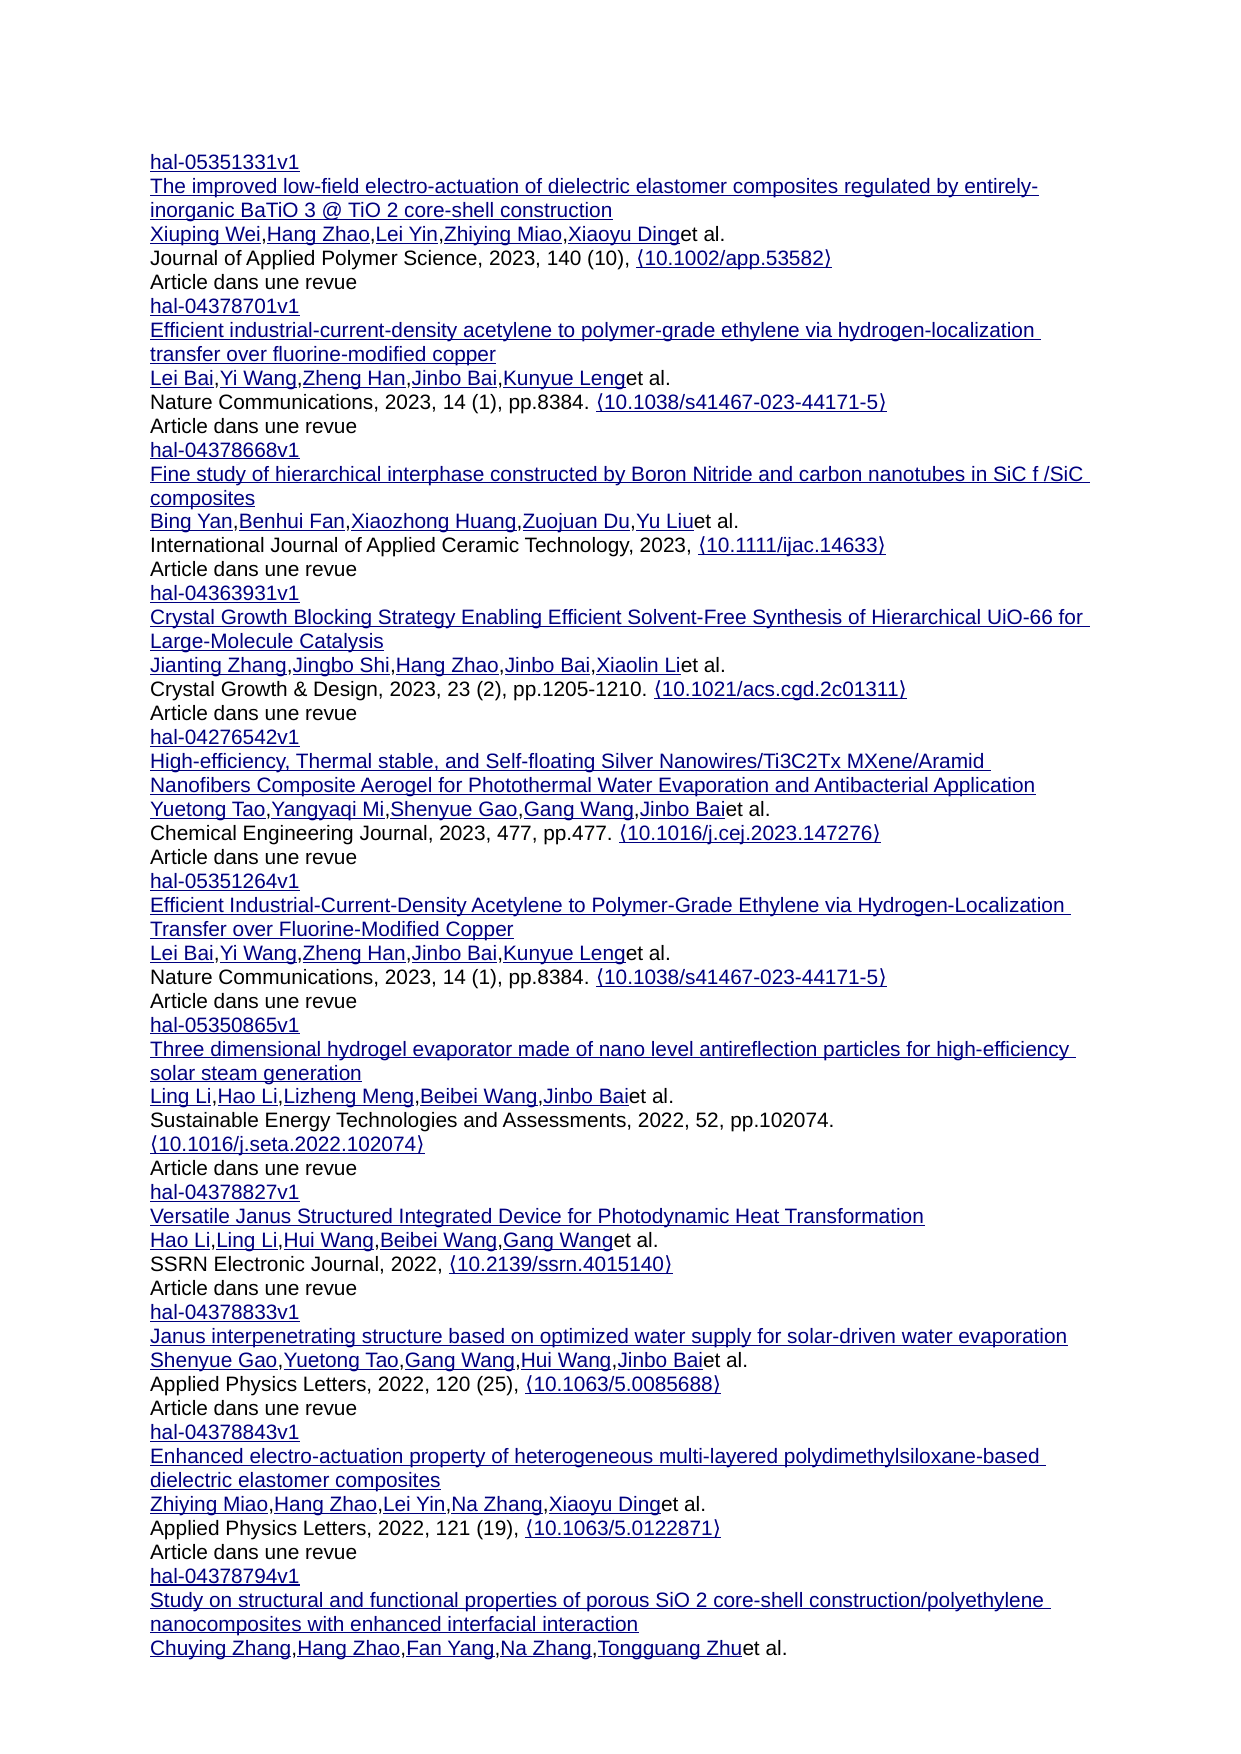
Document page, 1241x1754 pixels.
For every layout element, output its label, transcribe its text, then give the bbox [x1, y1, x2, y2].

table_cell The improved low‐field electro‐actuation of dielectric elastomer composites regulated by entirely‐inorganic BaTiO 3 @ TiO 2 core‐shell construction Xiuping Wei,Hang Zhao,Lei Yin,Zhiying Miao,Xiaoyu Dinget al. Journal of Applied Polymer Science, 2023, 140 (10), ⟨10.1002/app.53582⟩ Article dans une revue hal-04378701v1 [150, 174, 1090, 318]
table_cell Versatile Janus Structured Integrated Device for Photodynamic Heat Transformation Hao Li,Ling Li,Hui Wang,Beibei Wang,Gang Wanget al. SSRN Electronic Journal, 2022, ⟨10.2139/ssrn.4015140⟩ Article dans une revue hal-04378833v1 [150, 1204, 1090, 1324]
table_cell Three dimensional hydrogel evaporator made of nano level antireflection particles for high-efficiency solar steam generation Ling Li,Hao Li,Lizheng Meng,Beibei Wang,Jinbo Baiet al. Sustainable Energy Technologies and Assessments, 2022, 52, pp.102074. ⟨10.1016/j.seta.2022.102074⟩ Article dans une revue hal-04378827v1 [150, 1036, 1090, 1204]
table_cell Crystal Growth Blocking Strategy Enabling Efficient Solvent-Free Synthesis of Hierarchical UiO-66 for [150, 605, 1090, 626]
table_cell composites Bing Yan,Benhui Fan,Xiaozhong Huang,Zuojuan Du,Yu Liuet al. International Journal of Applied Ceramic Technology, 2023, ⟨10.1111/ijac.14633⟩ Article dans une revue hal-04363931v1 [150, 483, 1090, 605]
table_cell Janus interpenetrating structure based on optimized water supply for solar-driven water evaporation Shenyue Gao,Yuetong Tao,Gang Wang,Hui Wang,Jinbo Baiet al. Applied Physics Letters, 2022, 120 (25), ⟨10.1063/5.0085688⟩ Article dans une revue hal-04378843v1 [150, 1324, 1090, 1444]
table_cell Large-Molecule Catalysis Jianting Zhang,Jingbo Shi,Hang Zhao,Jinbo Bai,Xiaolin Liet al. Crystal Growth & Design, 2023, 23 (2), pp.1205-1210. ⟨10.1021/acs.cgd.2c01311⟩ Article dans une revue hal-04276542v1 [150, 627, 1090, 749]
table_cell Efficient Industrial-Current-Density Acetylene to Polymer-Grade Ethylene via Hydrogen-Localization Transfer over Fluorine-Modified Copper Lei Bai,Yi Wang,Zheng Han,Jinbo Bai,Kunyue Lenget al. Nature Communications, 2023, 14 (1), pp.8384. ⟨10.1038/s41467-023-44171-5⟩ Article dans une revue hal-05350865v1 [150, 893, 1090, 1036]
table_cell Fine study of hierarchical interphase constructed by Boron Nitride and carbon nanotubes in SiC f /SiC [150, 461, 1090, 482]
table_cell hal-05351331v1 [150, 150, 1090, 174]
table_cell Enhanced electro-actuation property of heterogeneous multi-layered polydimethylsiloxane-based dielectric elastomer composites Zhiying Miao,Hang Zhao,Lei Yin,Na Zhang,Xiaoyu Dinget al. Applied Physics Letters, 2022, 121 (19), ⟨10.1063/5.0122871⟩ Article dans une revue hal-04378794v1 [150, 1444, 1090, 1587]
table_cell High-efficiency, Thermal stable, and Self-floating Silver Nanowires/Ti3C2Tx MXene/Aramid Nanofibers Composite Aerogel for Photothermal Water Evaporation and Antibacterial Application Yuetong Tao,Yangyaqi Mi,Shenyue Gao,Gang Wang,Jinbo Baiet al. Chemical Engineering Journal, 2023, 477, pp.477. ⟨10.1016/j.cej.2023.147276⟩ Article dans une revue hal-05351264v1 [150, 749, 1090, 893]
table_cell Study on structural and functional properties of porous SiO 2 core‐shell construction/polyethylene nanocomposites with enhanced interfacial interaction Chuying Zhang,Hang Zhao,Fan Yang,Na Zhang,Tongguang Zhuet al. [150, 1588, 1090, 1659]
table_cell Efficient industrial-current-density acetylene to polymer-grade ethylene via hydrogen-localization transfer over fluorine-modified copper Lei Bai,Yi Wang,Zheng Han,Jinbo Bai,Kunyue Lenget al. Nature Communications, 2023, 14 (1), pp.8384. ⟨10.1038/s41467-023-44171-5⟩ Article dans une revue hal-04378668v1 [150, 318, 1090, 461]
